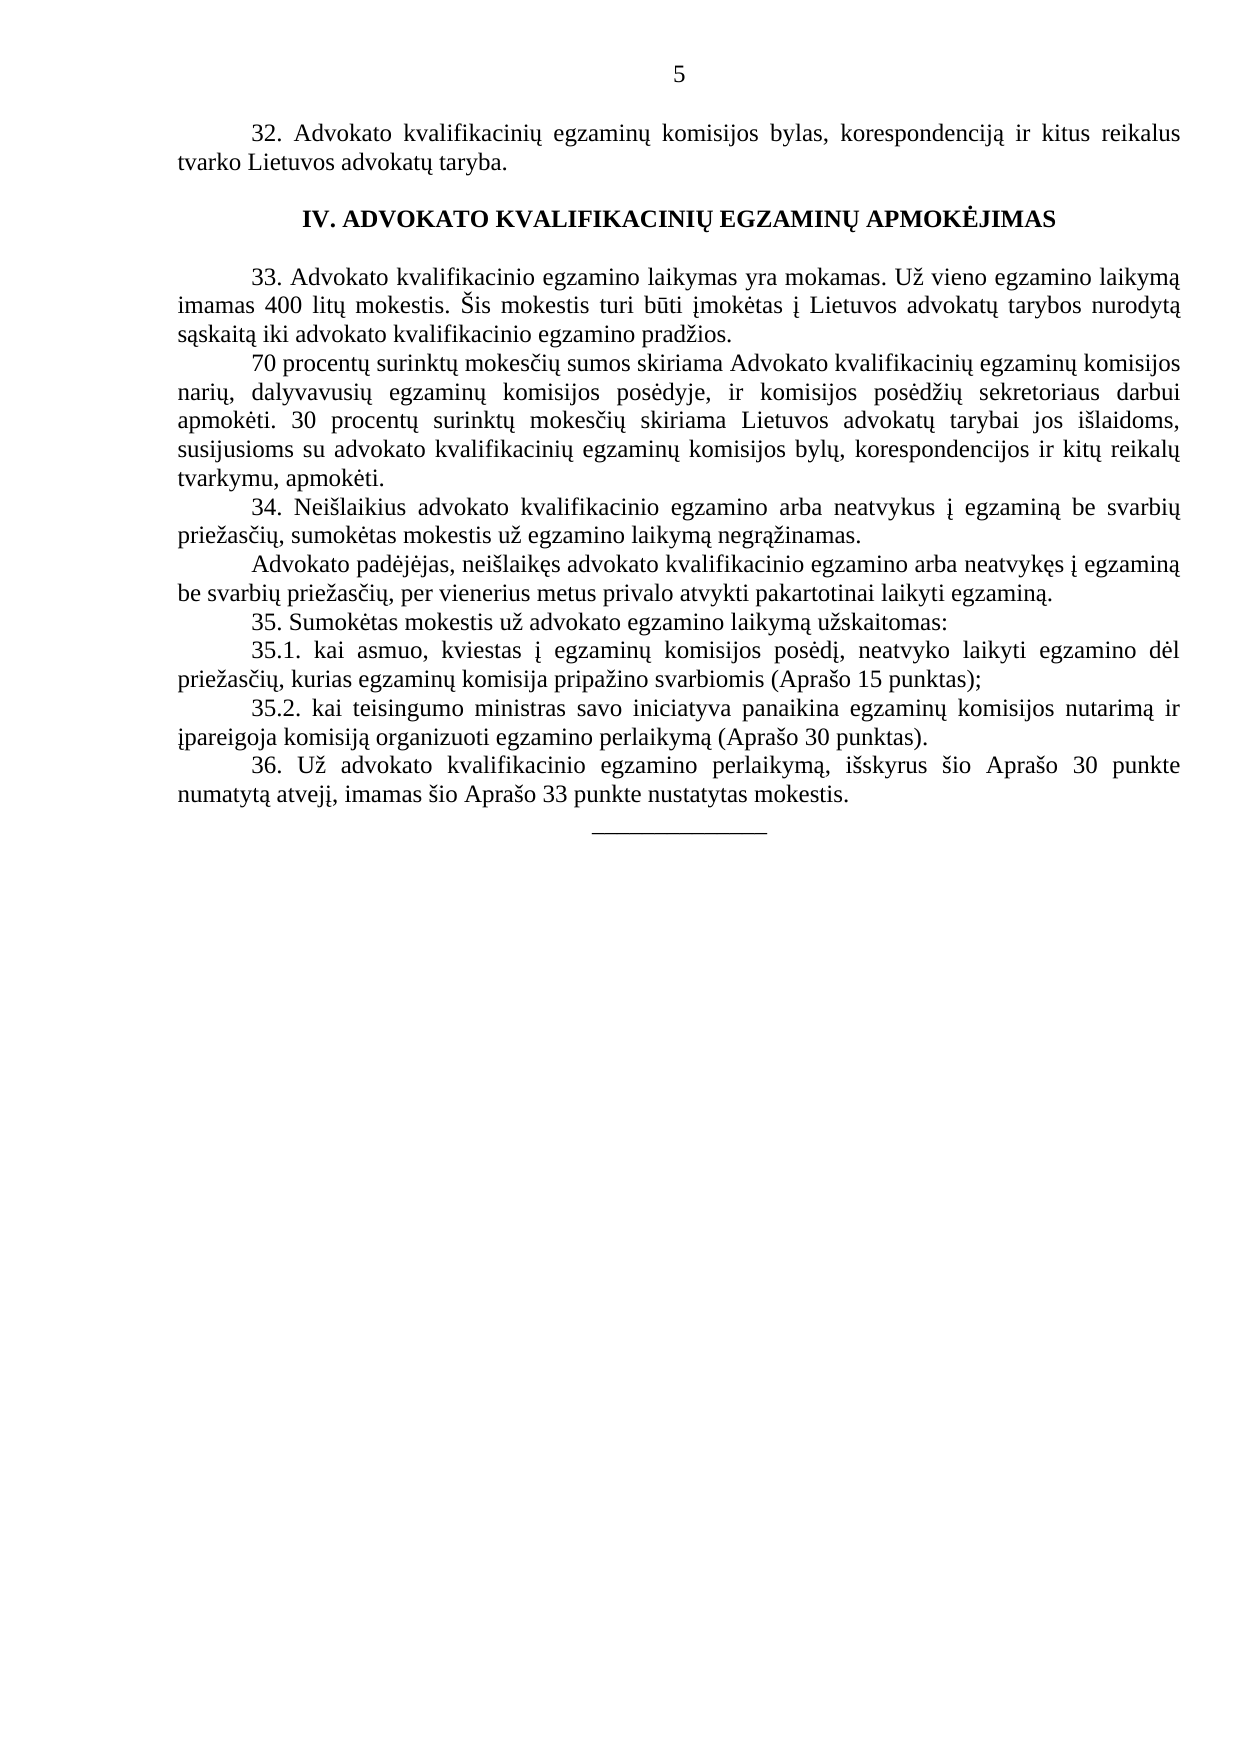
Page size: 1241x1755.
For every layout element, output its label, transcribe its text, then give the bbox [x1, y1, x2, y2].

text 70 procentų surinktų mokesčių sumos skiriama Advokato kvalifikacinių egzaminų komisijos narių, dalyvavusių egzaminų komisijos posėdyje, ir komisijos posėdžių sekretoriaus darbui apmokėti. 30 procentų surinktų mokesčių skiriama Lietuvos advokatų tarybai jos išlaidoms, susijusioms su advokato kvalifikacinių egzaminų komisijos bylų, korespondencijos ir kitų reikalų tvarkymu, apmokėti. [177, 348, 1181, 492]
text 33. Advokato kvalifikacinio egzamino laikymas yra mokamas. Už vieno egzamino laikymą imamas 400 litų mokestis. Šis mokestis turi būti įmokėtas į Lietuvos advokatų tarybos nurodytą sąskaitą iki advokato kvalifikacinio egzamino pradžios. [177, 262, 1181, 348]
text 32. Advokato kvalifikacinių egzaminų komisijos bylas, korespondenciją ir kitus reikalus tvarko Lietuvos advokatų taryba. [177, 118, 1181, 176]
text Advokato padėjėjas, neišlaikęs advokato kvalifikacinio egzamino arba neatvykęs į egzaminą be svarbių priežasčių, per vienerius metus privalo atvykti pakartotinai laikyti egzaminą. [177, 549, 1181, 607]
text ______________ [177, 808, 1181, 837]
text 36. Už advokato kvalifikacinio egzamino perlaikymą, išskyrus šio Aprašo 30 punkte numatytą atvejį, imamas šio Aprašo 33 punkte nustatytas mokestis. [177, 751, 1181, 808]
text 34. Neišlaikius advokato kvalifikacinio egzamino arba neatvykus į egzaminą be svarbių priežasčių, sumokėtas mokestis už egzamino laikymą negrąžinamas. [177, 492, 1181, 549]
text IV. ADVOKATO KVALIFIKACINIŲ EGZAMINŲ APMOKĖJIMAS [177, 204, 1181, 233]
text 35.2. kai teisingumo ministras savo iniciatyva panaikina egzaminų komisijos nutarimą ir įpareigoja komisiją organizuoti egzamino perlaikymą (Aprašo 30 punktas). [177, 693, 1181, 751]
text 35. Sumokėtas mokestis už advokato egzamino laikymą užskaitomas: [177, 607, 1181, 636]
text 35.1. kai asmuo, kviestas į egzaminų komisijos posėdį, neatvyko laikyti egzamino dėl priežasčių, kurias egzaminų komisija pripažino svarbiomis (Aprašo 15 punktas); [177, 636, 1181, 693]
